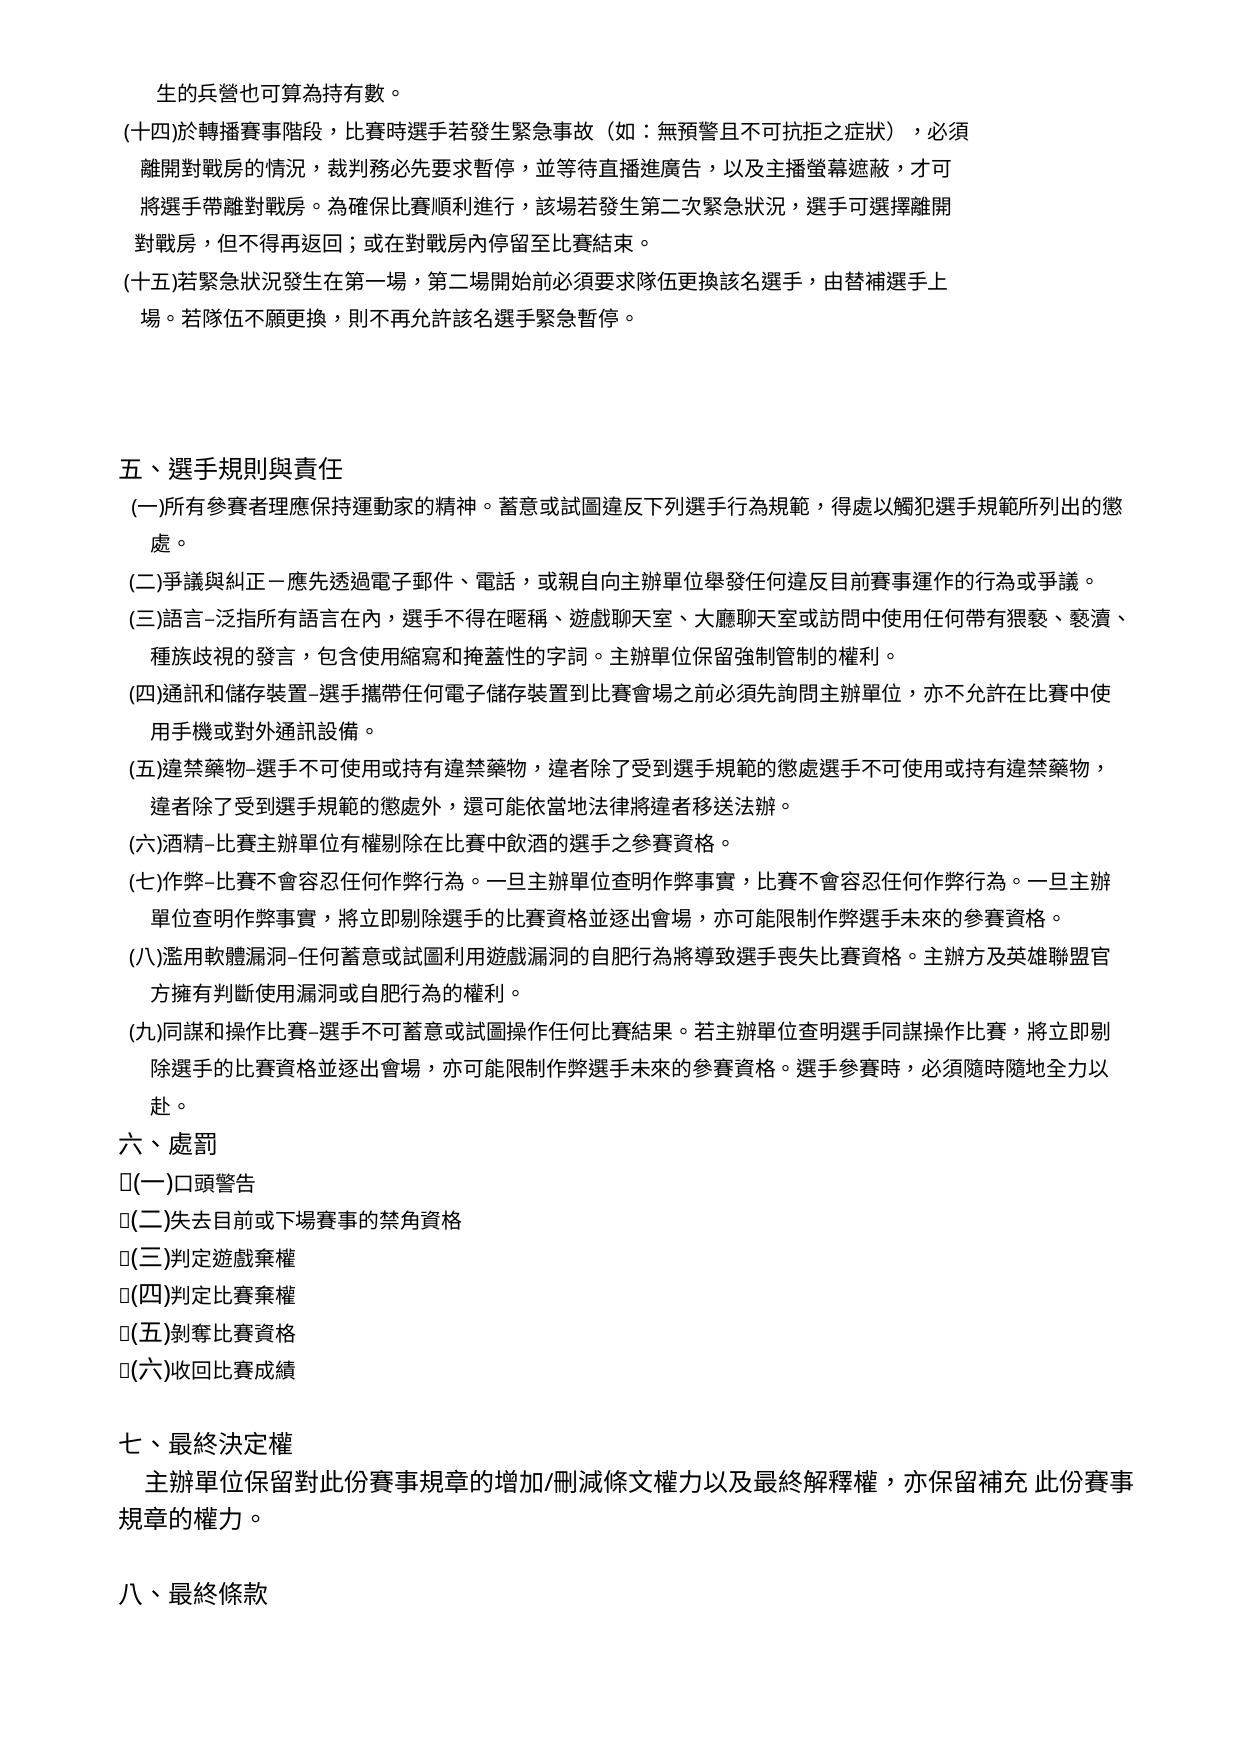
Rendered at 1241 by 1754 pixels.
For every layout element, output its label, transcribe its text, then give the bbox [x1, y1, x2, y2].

text 主辦單位保留對此份賽事規章的增加/刪減條文權力以及最終解釋權，亦保留補充 此份賽事規章的權力。 [118, 1462, 1137, 1537]
text 方擁有判斷使用漏洞或自肥行為的權利。 [118, 974, 1137, 1012]
text (八)濫用軟體漏洞–任何蓄意或試圖利用遊戲漏洞的自肥行為將導致選手喪失比賽資格。主辦方及英雄聯盟官 [118, 937, 1137, 974]
text 八、最終條款 [118, 1574, 1137, 1612]
text (九)同謀和操作比賽–選手不可蓄意或試圖操作任何比賽結果。若主辦單位查明選手同謀操作比賽，將立即剔 [118, 1012, 1137, 1049]
text (十四)於轉播賽事階段，比賽時選手若發生緊急事故（如：無預警且不可抗拒之症狀），必須 [118, 112, 1137, 149]
text (六)收回比賽成績 [118, 1349, 1137, 1387]
text (五)違禁藥物–選手不可使用或持有違禁藥物，違者除了受到選手規範的懲處選手不可使用或持有違禁藥物， [118, 749, 1137, 787]
text (三)判定遊戲棄權 [118, 1237, 1137, 1274]
text 七、最終決定權 [118, 1424, 1137, 1462]
text 對戰房，但不得再返回；或在對戰房內停留至比賽結束。 [118, 224, 1137, 262]
text 生的兵營也可算為持有數。 [118, 74, 1137, 112]
text 赴。 [118, 1087, 1137, 1124]
text (一)所有參賽者理應保持運動家的精神。蓄意或試圖違反下列選手行為規範，得處以觸犯選手規範所列出的懲 [118, 487, 1137, 524]
text (一)口頭警告 [118, 1162, 1137, 1199]
text (六)酒精–比賽主辦單位有權剔除在比賽中飲酒的選手之參賽資格。 [118, 824, 1137, 862]
text 單位查明作弊事實，將立即剔除選手的比賽資格並逐出會場，亦可能限制作弊選手未來的參賽資格。 [118, 899, 1137, 937]
text 五、選手規則與責任 [118, 449, 1137, 487]
text 將選手帶離對戰房。為確保比賽順利進行，該場若發生第二次緊急狀況，選手可選擇離開 [118, 187, 1137, 224]
text (二)失去目前或下場賽事的禁角資格 [118, 1199, 1137, 1237]
text (十五)若緊急狀況發生在第一場，第二場開始前必須要求隊伍更換該名選手，由替補選手上 [118, 262, 1137, 299]
text 離開對戰房的情況，裁判務必先要求暫停，並等待直播進廣告，以及主播螢幕遮蔽，才可 [118, 149, 1137, 187]
text 用手機或對外通訊設備。 [118, 712, 1137, 749]
text 處。 [118, 524, 1137, 562]
text 六、處罰 [118, 1124, 1137, 1162]
text 種族歧視的發言，包含使用縮寫和掩蓋性的字詞。主辦單位保留強制管制的權利。 [118, 637, 1137, 674]
text 場。若隊伍不願更換，則不再允許該名選手緊急暫停。 [118, 299, 1137, 337]
text (三)語言–泛指所有語言在內，選手不得在暱稱、遊戲聊天室、大廳聊天室或訪問中使用任何帶有猥褻、褻瀆、 [118, 599, 1137, 637]
text 違者除了受到選手規範的懲處外，還可能依當地法律將違者移送法辦。 [118, 787, 1137, 824]
text (二)爭議與糾正－應先透過電子郵件、電話，或親自向主辦單位舉發任何違反目前賽事運作的行為或爭議。 [118, 562, 1137, 599]
text (四)通訊和儲存裝置–選手攜帶任何電子儲存裝置到比賽會場之前必須先詢問主辦單位，亦不允許在比賽中使 [118, 674, 1137, 712]
text (五)剝奪比賽資格 [118, 1312, 1137, 1349]
text (四)判定比賽棄權 [118, 1274, 1137, 1312]
text (七)作弊–比賽不會容忍任何作弊行為。一旦主辦單位查明作弊事實，比賽不會容忍任何作弊行為。一旦主辦 [118, 862, 1137, 899]
text 除選手的比賽資格並逐出會場，亦可能限制作弊選手未來的參賽資格。選手參賽時，必須隨時隨地全力以 [118, 1049, 1137, 1087]
